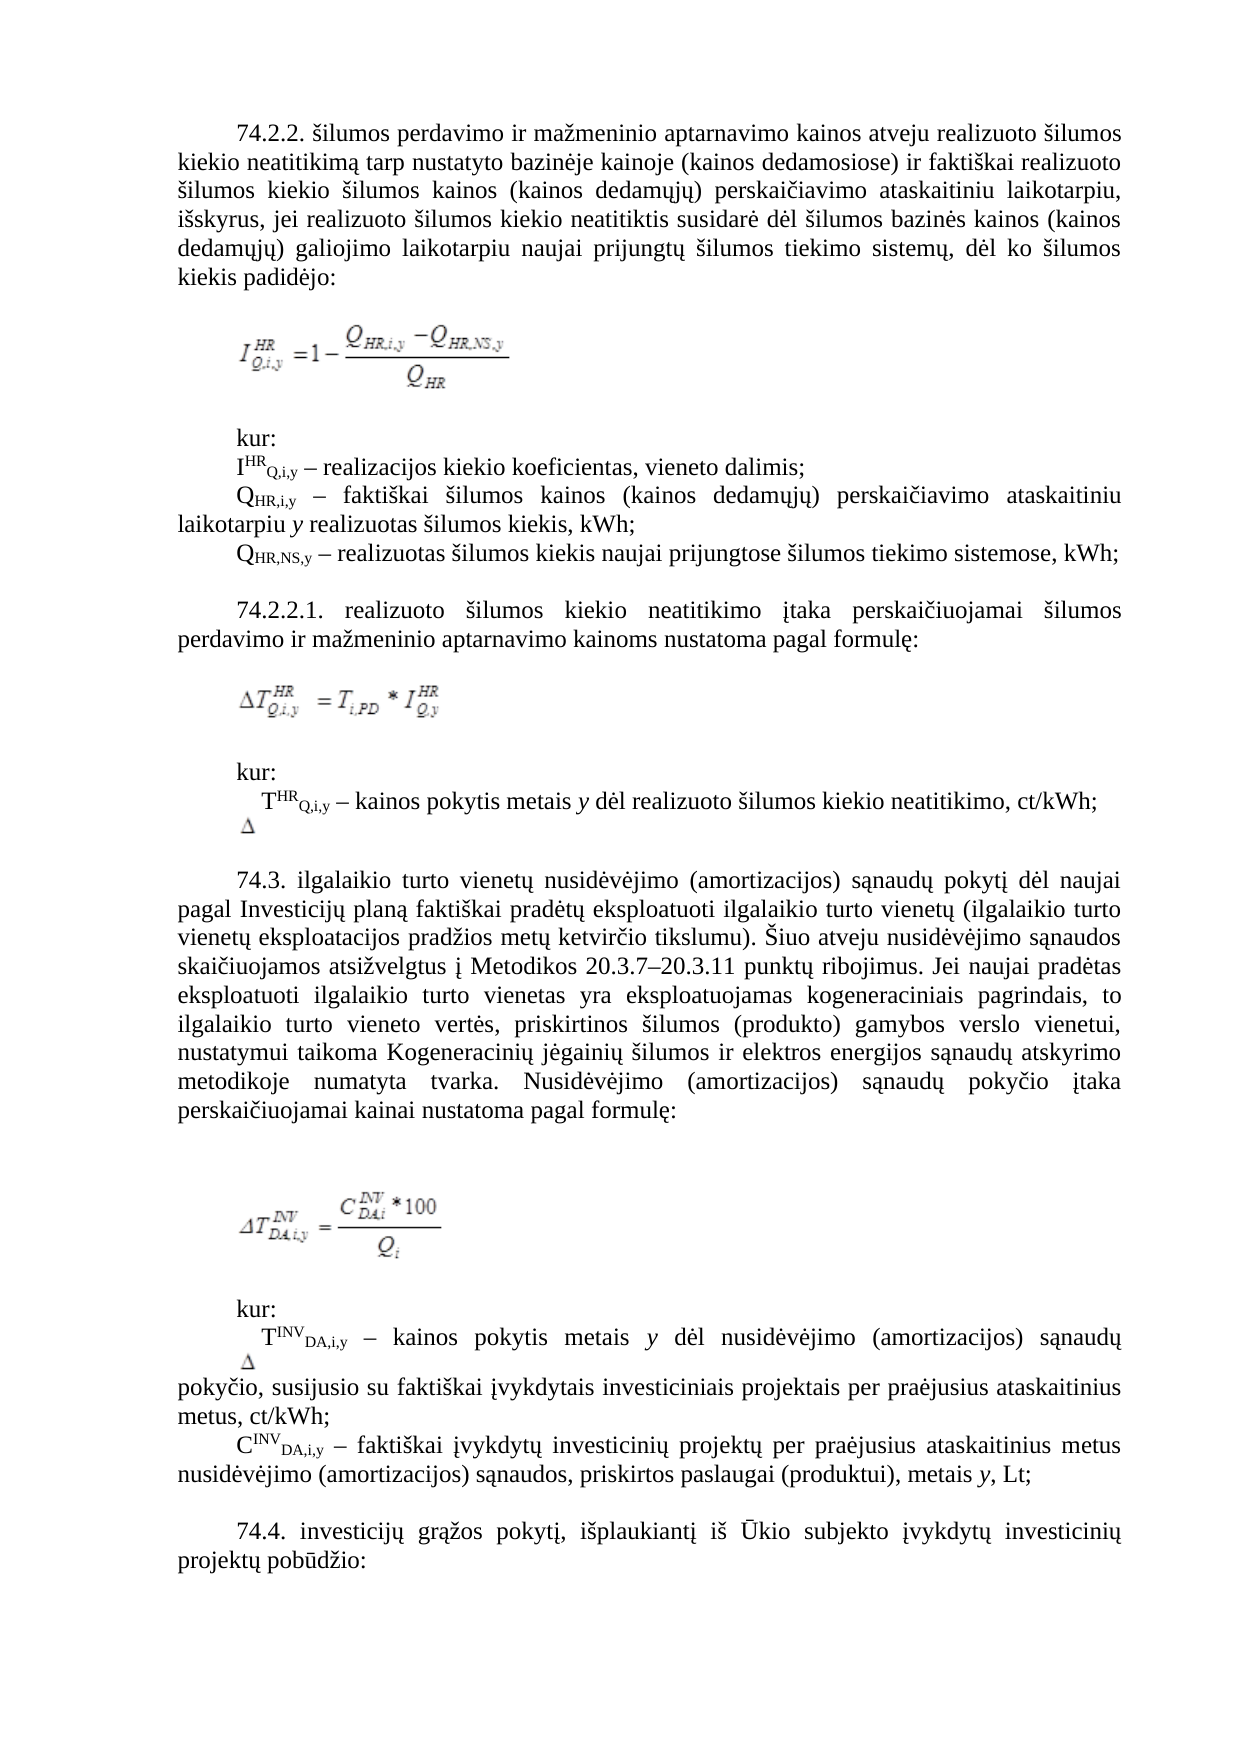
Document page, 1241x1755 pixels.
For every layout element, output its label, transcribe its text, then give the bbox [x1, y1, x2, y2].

text kur: [177, 1294, 1122, 1322]
text 74.4. investicijų grąžos pokytį, išplaukiantį iš Ūkio subjekto įvykdytų investicinių projektų pobūdžio: [177, 1516, 1122, 1574]
text kur: [177, 757, 1122, 786]
text 74.2.2. šilumos perdavimo ir mažmeninio aptarnavimo kainos atveju realizuoto šilumos kiekio neatitikimą tarp nustatyto bazinėje kainoje (kainos dedamosiose) ir faktiškai realizuoto šilumos kiekio šilumos kainos (kainos dedamųjų) perskaičiavimo ataskaitiniu laikotarpiu, išskyrus, jei realizuoto šilumos kiekio neatitiktis susidarė dėl šilumos bazinės kainos (kainos dedamųjų) galiojimo laikotarpiu naujai prijungtų šilumos tiekimo sistemų, dėl ko šilumos kiekis padidėjo: [177, 118, 1122, 291]
text CINVDA,i,y – faktiškai įvykdytų investicinių projektų per praėjusius ataskaitinius metus nusidėvėjimo (amortizacijos) sąnaudos, priskirtos paslaugai (produktui), metais y, Lt; [177, 1430, 1122, 1487]
text QHR,NS,y – realizuotas šilumos kiekis naujai prijungtose šilumos tiekimo sistemose, kWh; [177, 538, 1122, 567]
text 74.3. ilgalaikio turto vienetų nusidėvėjimo (amortizacijos) sąnaudų pokytį dėl naujai pagal Investicijų planą faktiškai pradėtų eksploatuoti ilgalaikio turto vienetų (ilgalaikio turto vienetų eksploatacijos pradžios metų ketvirčio tikslumu). Šiuo atveju nusidėvėjimo sąnaudos skaičiuojamos atsižvelgtus į Metodikos 20.3.7–20.3.11 punktų ribojimus. Jei naujai pradėtas eksploatuoti ilgalaikio turto vienetas yra eksploatuojamas kogeneraciniais pagrindais, to ilgalaikio turto vieneto vertės, priskirtinos šilumos (produkto) gamybos verslo vienetui, nustatymui taikoma Kogeneracinių jėgainių šilumos ir elektros energijos sąnaudų atskyrimo metodikoje numatyta tvarka. Nusidėvėjimo (amortizacijos) sąnaudų pokyčio įtaka perskaičiuojamai kainai nustatoma pagal formulę: [177, 865, 1122, 1124]
text TINVDA,i,y – kainos pokytis metais y dėl nusidėvėjimo (amortizacijos) sąnaudų pokyčio, susijusio su faktiškai įvykdytais investiciniais projektais per praėjusius ataskaitinius metus, ct/kWh; [177, 1322, 1122, 1430]
text THRQ,i,y – kainos pokytis metais y dėl realizuoto šilumos kiekio neatitikimo, ct/kWh; [177, 786, 1122, 836]
text 74.2.2.1. realizuoto šilumos kiekio neatitikimo įtaka perskaičiuojamai šilumos perdavimo ir mažmeninio aptarnavimo kainoms nustatoma pagal formulę: [177, 596, 1122, 653]
text kur: [177, 423, 1122, 452]
text QHR,i,y – faktiškai šilumos kainos (kainos dedamųjų) perskaičiavimo ataskaitiniu laikotarpiu y realizuotas šilumos kiekis, kWh; [177, 481, 1122, 538]
text IHRQ,i,y – realizacijos kiekio koeficientas, vieneto dalimis; [177, 452, 1122, 481]
